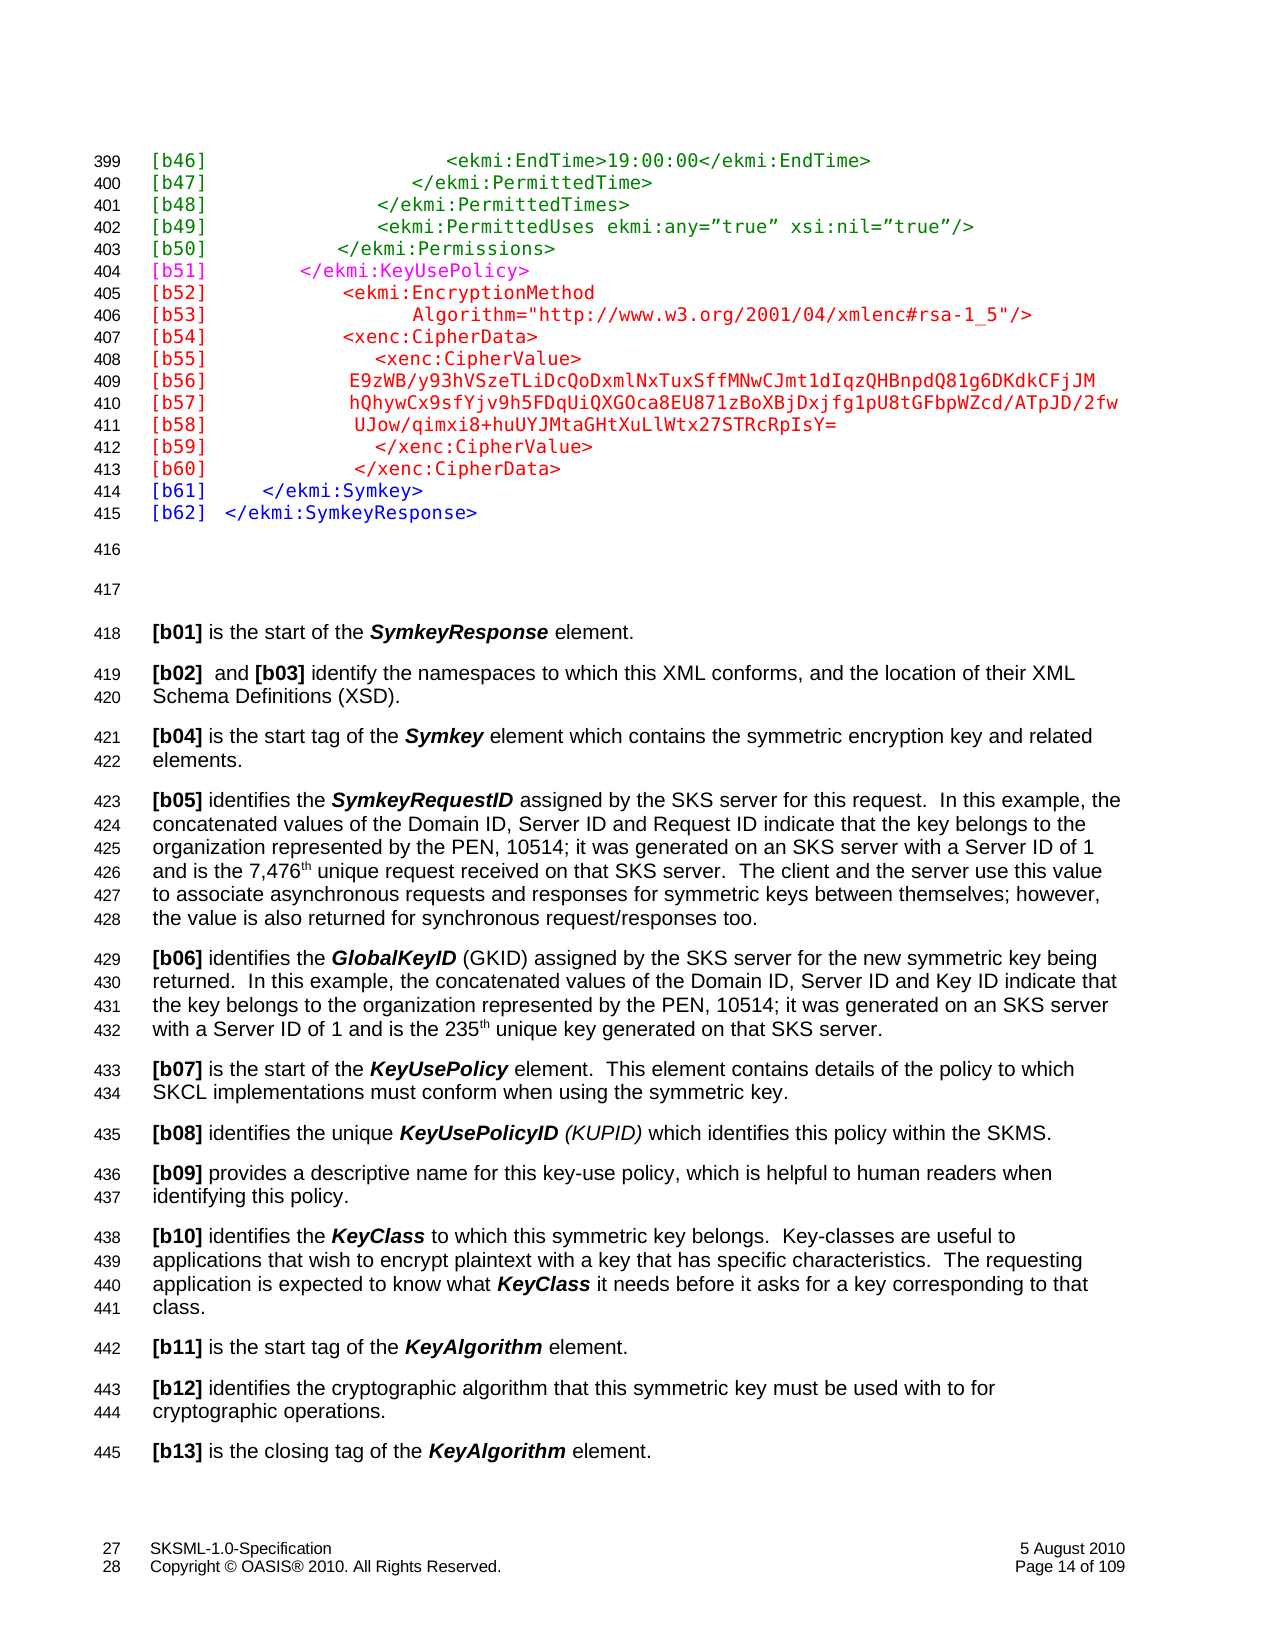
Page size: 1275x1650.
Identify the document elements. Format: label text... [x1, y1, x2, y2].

text [b46] <ekmi:EndTime>19:00:00</ekmi:EndTime> [b47] </ekmi:PermittedTime> [b48] </ekmi:PermittedTimes> [b49] <ekmi:PermittedUses ekmi:any=”true” xsi:nil=”true”/> [b50] </ekmi:Permissions> [b51] </ekmi:KeyUsePolicy> [b52] <ekmi:EncryptionMethod [b53] Algorithm="http://www.w3.org/2001/04/xmlenc#rsa-1_5"/> [b54] <xenc:CipherData> [b55] <xenc:CipherValue> [b56] E9zWB/y93hVSzeTLiDcQoDxmlNxTuxSffMNwCJmt1dIqzQHBnpdQ81g6DKdkCFjJM [b57] hQhywCx9sfYjv9h5FDqUiQXGOca8EU871zBoXBjDxjfg1pU8tGFbpWZcd/ATpJD/2fw [b58] UJow/qimxi8+huUYJMtaGHtXuLlWtx27STRcRpIsY= [b59] </xenc:CipherValue> [b60] </xenc:CipherData> [b61] </ekmi:Symkey> [b62] </ekmi:SymkeyResponse> [150, 150, 1125, 524]
text [b05] identifies the SymkeyRequestID assigned by the SKS server for this request. In this example, the concatenated values of the Domain ID, Server ID and Request ID indicate that the key belongs to the organization represented by the PEN, 10514; it was generated on an SKS server with a Server ID of 1 and is the 7,476th unique request received on that SKS server. The client and the server use this value to associate asynchronous requests and responses for symmetric keys between themselves; however, the value is also returned for synchronous request/responses too. [152, 788, 1125, 930]
text [b11] is the start tag of the KeyAlgorithm element. [152, 1336, 1125, 1359]
text [b13] is the closing tag of the KeyAlgorithm element. [152, 1440, 1125, 1463]
text [b07] is the start of the KeyUsePolicy element. This element contains details of the policy to which SKCL implementations must conform when using the symmetric key. [152, 1057, 1125, 1104]
text [b09] provides a descriptive name for this key-use policy, which is helpful to human readers when identifying this policy. [152, 1161, 1125, 1208]
text [b10] identifies the KeyClass to which this symmetric key belongs. Key-classes are useful to applications that wish to encrypt plaintext with a key that has specific characteristics. The requesting application is expected to know what KeyClass it needs before it asks for a key corresponding to that class. [152, 1225, 1125, 1319]
text [b12] identifies the cryptographic algorithm that this symmetric key must be used with to for cryptographic operations. [152, 1376, 1125, 1423]
text [b02] and [b03] identify the namespaces to which this XML conforms, and the location of their XML Schema Definitions (XSD). [152, 661, 1125, 708]
text [b06] identifies the GlobalKeyID (GKID) assigned by the SKS server for the new symmetric key being returned. In this example, the concatenated values of the Domain ID, Server ID and Key ID indicate that the key belongs to the organization represented by the PEN, 10514; it was generated on an SKS server with a Server ID of 1 and is the 235th unique key generated on that SKS server. [152, 946, 1125, 1041]
text [b08] identifies the unique KeyUsePolicyID (KUPID) which identifies this policy within the SKMS. [152, 1121, 1125, 1144]
text [b01] is the start of the SymkeyResponse element. [152, 621, 1125, 644]
text [b04] is the start tag of the Symkey element which contains the symmetric encryption key and related elements. [152, 725, 1125, 772]
